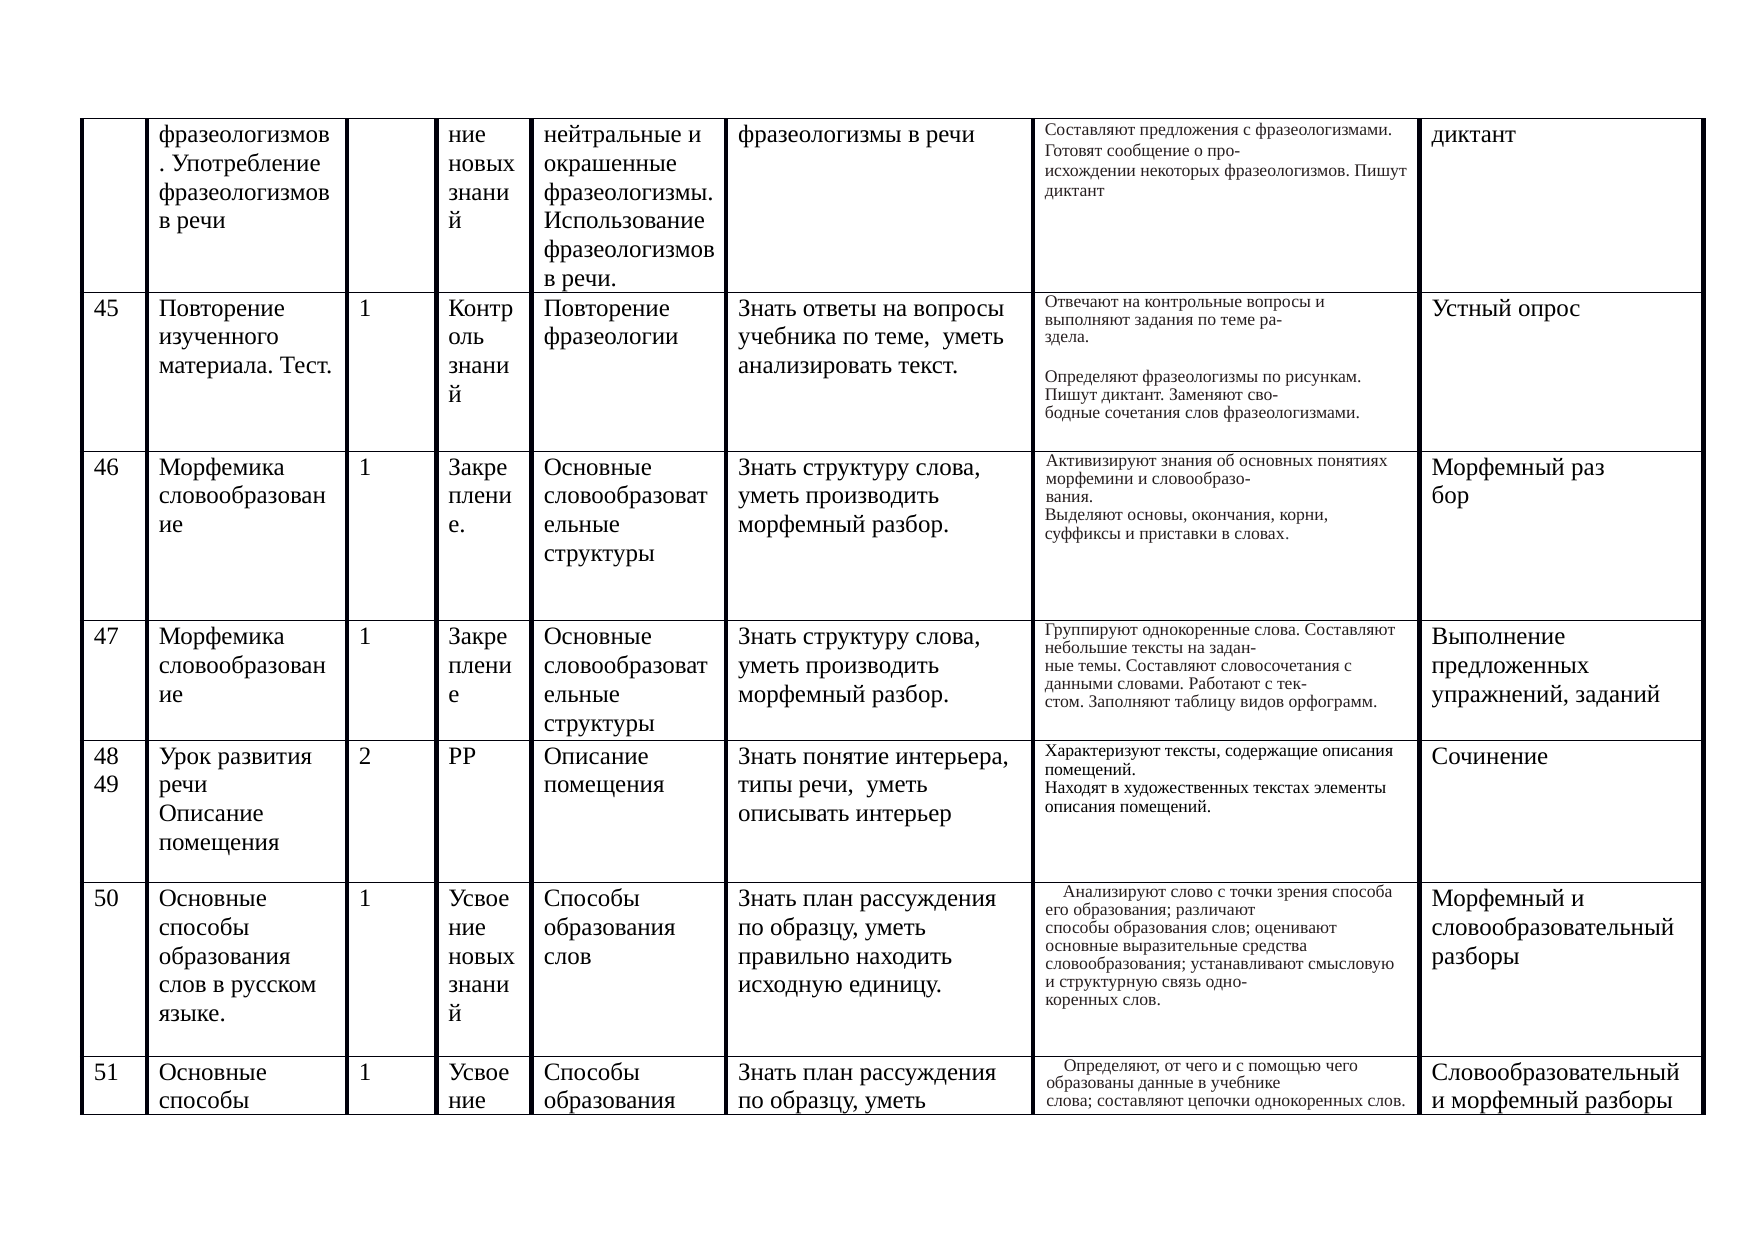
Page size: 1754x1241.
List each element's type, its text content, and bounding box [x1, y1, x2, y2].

table_cell Словообразовательный и морфемный разборы [1422, 1057, 1701, 1114]
table_cell Усвоение новых знаний [439, 883, 529, 1056]
table_cell Способы образования слов [534, 883, 724, 1056]
table_cell фразеологизмов. Употребление фразеологизмов в речи [149, 119, 345, 292]
table_cell Характеризуют тексты, содержащие описания помещений. Находят в художественных текстах элементы описания помещений. [1035, 741, 1417, 882]
table_cell 1 [349, 293, 434, 451]
table_cell 50 [84, 883, 145, 1056]
table_cell 47 [84, 621, 145, 740]
table_cell диктант [1422, 119, 1701, 292]
table_cell Знать ответы на вопросы учебника по теме, уметь анализировать текст. [728, 293, 1031, 451]
table_cell Морфемика словообразование [149, 452, 345, 620]
table_cell Основные способы [149, 1057, 345, 1114]
table_cell Способы образования [534, 1057, 724, 1114]
table_cell Урок развития речи Описание помещения [149, 741, 345, 882]
table_cell Определяют, от чего и с помощью чего образованы данные в учебнике слова; составляют цепочки однокоренных слов. [1035, 1057, 1417, 1114]
table_cell Закрепление. [439, 452, 529, 620]
table_cell нейтральные и окрашенные фразеологизмы. Использование фразеологизмов в речи. [534, 119, 724, 292]
table_cell 51 [84, 1057, 145, 1114]
table_cell 1 [349, 452, 434, 620]
table_cell [84, 119, 145, 292]
table_cell Повторение изученного материала. Тест. [149, 293, 345, 451]
table_cell РР [439, 741, 529, 882]
table_cell Группируют однокоренные слова. Составляют небольшие тексты на задан- ные темы. Составляют словосочетания с данными словами. Работают с тек- стом. Заполняют таблицу видов орфограмм. [1035, 621, 1417, 740]
table_cell 48 49 [84, 741, 145, 882]
table_cell Знать структуру слова, уметь производить морфемный разбор. [728, 621, 1031, 740]
table_cell Активизируют знания об основных понятиях морфемини и словообразо- вания. Выделяют основы, окончания, корни, суффиксы и приставки в словах. [1035, 452, 1417, 620]
table_cell Составляют предложения с фразеологизмами. Готовят сообщение о про- исхождении некоторых фразеологизмов. Пишут диктант [1035, 119, 1417, 292]
table_cell Сочинение [1422, 741, 1701, 882]
table_cell Знать план рассуждения по образцу, уметь правильно находить исходную единицу. [728, 883, 1031, 1056]
table_cell 1 [349, 621, 434, 740]
table_cell Повторение фразеологии [534, 293, 724, 451]
table_cell фразеологизмы в речи [728, 119, 1031, 292]
table_cell 1 [349, 1057, 434, 1114]
table_cell Основные словообразовательные структуры [534, 452, 724, 620]
table_cell 2 [349, 741, 434, 882]
table_cell Знать структуру слова, уметь производить морфемный разбор. [728, 452, 1031, 620]
table_cell ние новых знаний [439, 119, 529, 292]
table_cell Основные способы образования слов в русском языке. [149, 883, 345, 1056]
table_cell Усвоение [439, 1057, 529, 1114]
table_cell Описание помещения [534, 741, 724, 882]
table_cell Анализируют слово с точки зрения способа его образования; различают способы образования слов; оценивают основные выразительные средства словообразования; устанавливают смысловую и структурную связь одно- коренных слов. [1035, 883, 1417, 1056]
table_cell Контроль знаний [439, 293, 529, 451]
table_cell Знать понятие интерьера, типы речи, уметь описывать интерьер [728, 741, 1031, 882]
table_cell 45 [84, 293, 145, 451]
table_cell Морфемный раз бор [1422, 452, 1701, 620]
table_cell 46 [84, 452, 145, 620]
table_cell Морфемный и словообразовательный разборы [1422, 883, 1701, 1056]
table_cell Закрепление [439, 621, 529, 740]
table_cell Выполнение предложенных упражнений, заданий [1422, 621, 1701, 740]
table_cell 1 [349, 883, 434, 1056]
table_cell Отвечают на контрольные вопросы и выполняют задания по теме ра- здела. Определяют фразеологизмы по рисункам. Пишут диктант. Заменяют сво- бодные сочетания слов фразеологизмами. [1035, 293, 1417, 451]
table_cell Морфемика словообразование [149, 621, 345, 740]
table_cell Знать план рассуждения по образцу, уметь [728, 1057, 1031, 1114]
table_cell Устный опрос [1422, 293, 1701, 451]
table_cell [349, 119, 434, 292]
table_cell Основные словообразовательные структуры [534, 621, 724, 740]
